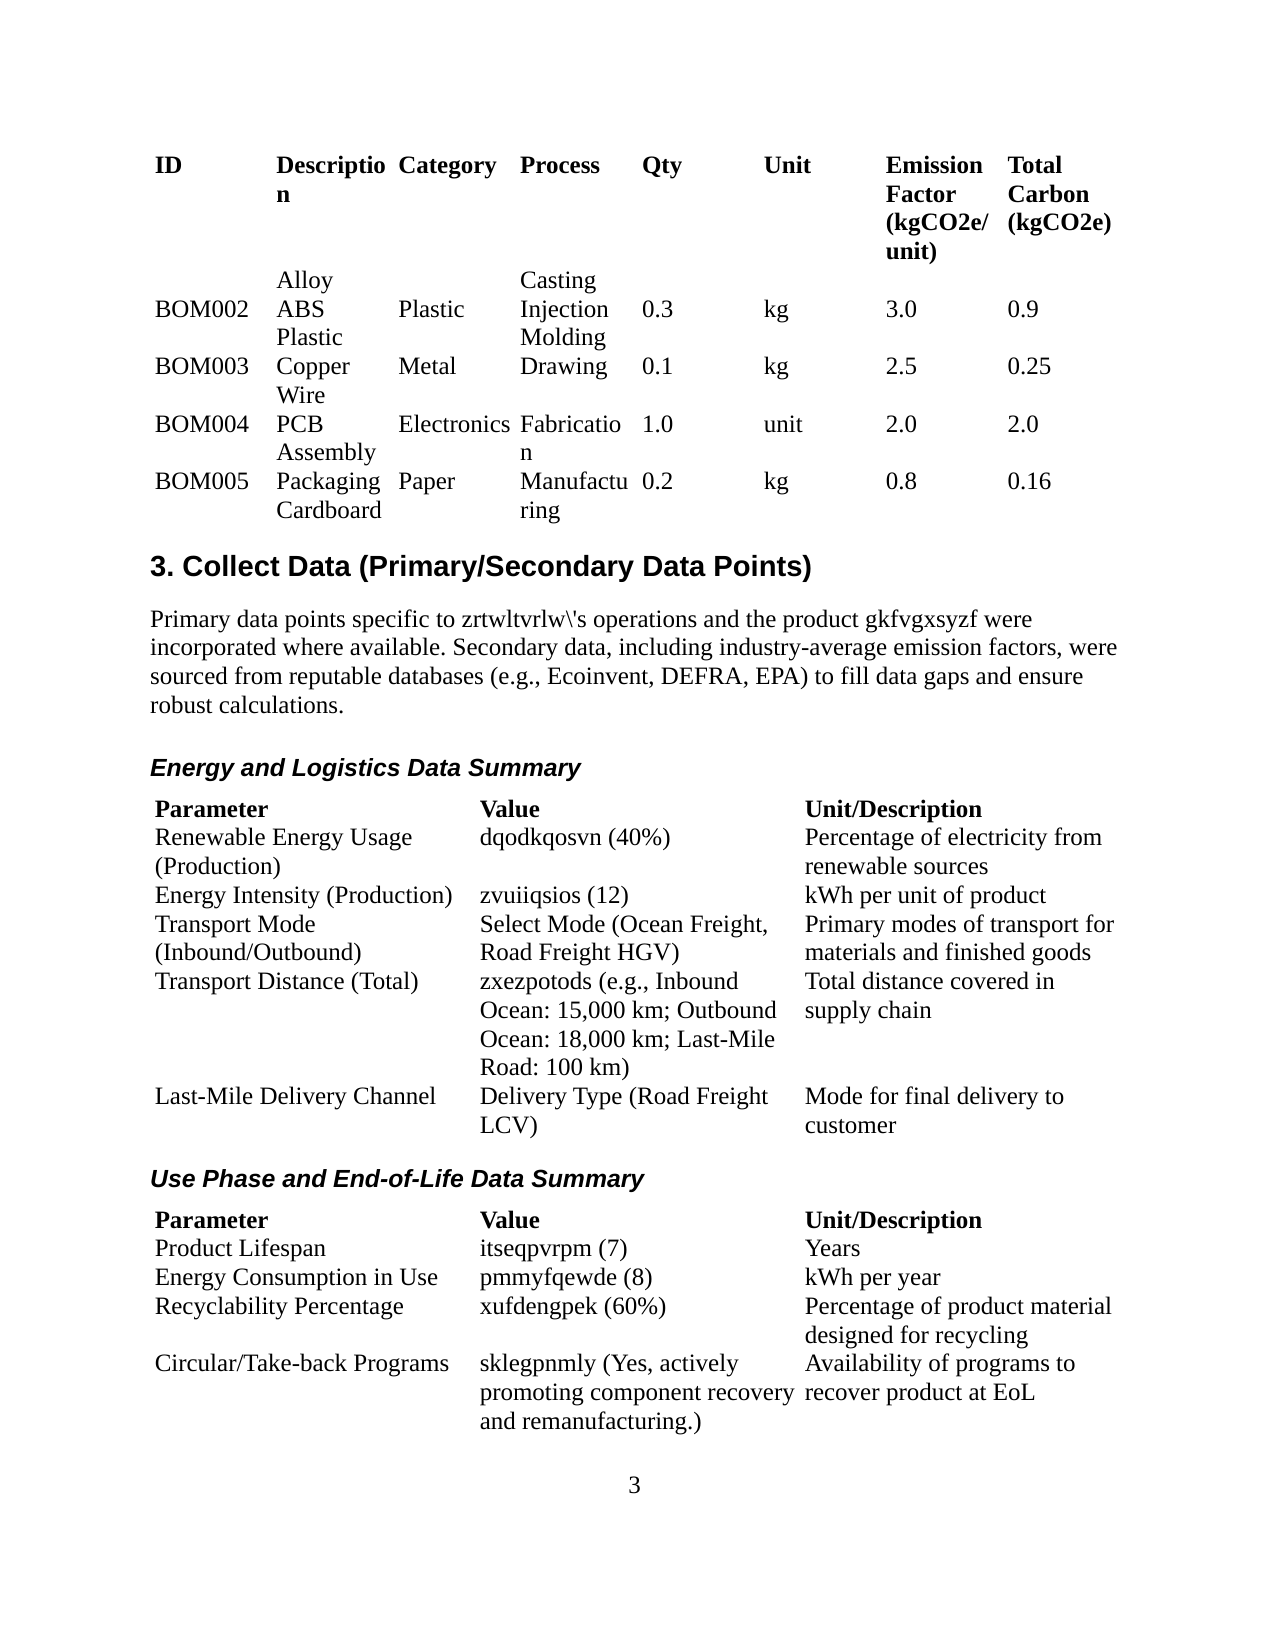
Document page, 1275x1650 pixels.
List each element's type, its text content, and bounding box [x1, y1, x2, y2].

table_cell kg [759, 466, 881, 524]
table_header Category [394, 150, 516, 265]
table_cell Drawing [516, 351, 637, 409]
table_cell Packaging Cardboard [272, 466, 394, 524]
table_header Parameter [150, 1205, 475, 1233]
table_cell [638, 265, 759, 294]
table_cell 1.0 [638, 409, 759, 466]
table_cell Manufacturing [516, 466, 637, 524]
table_cell zvuiiqsios (12) [475, 880, 800, 909]
table_cell unit [759, 409, 881, 466]
table_cell Transport Distance (Total) [150, 966, 475, 1081]
table_cell ABS Plastic [272, 294, 394, 351]
table_cell Paper [394, 466, 516, 524]
table_cell Renewable Energy Usage (Production) [150, 823, 475, 880]
table_header Value [475, 794, 800, 822]
table_cell itseqpvrpm (7) [475, 1234, 800, 1262]
table_cell 0.2 [638, 466, 759, 524]
table_cell Years [800, 1234, 1125, 1262]
table_cell 0.3 [638, 294, 759, 351]
table_cell Copper Wire [272, 351, 394, 409]
table_cell 0.8 [881, 466, 1003, 524]
table_cell 0.25 [1003, 351, 1125, 409]
table_header Value [475, 1205, 800, 1233]
table_cell Select Mode (Ocean Freight, Road Freight HGV) [475, 909, 800, 966]
table_cell BOM005 [150, 466, 272, 524]
table_cell Product Lifespan [150, 1234, 475, 1262]
table_cell Delivery Type (Road Freight LCV) [475, 1081, 800, 1139]
table_cell PCB Assembly [272, 409, 394, 466]
table_header Emission Factor (kgCO2e/unit) [881, 150, 1003, 265]
table_cell Energy Consumption in Use [150, 1262, 475, 1291]
table_cell BOM002 [150, 294, 272, 351]
table_cell Fabrication [516, 409, 637, 466]
table_cell Total distance covered in supply chain [800, 966, 1125, 1081]
table_cell [759, 265, 881, 294]
table_cell Electronics [394, 409, 516, 466]
subtitle 3. Collect Data (Primary/Secondary Data Points) [150, 549, 1125, 582]
table_cell Recyclability Percentage [150, 1291, 475, 1348]
table_cell Casting [516, 265, 637, 294]
table_cell BOM003 [150, 351, 272, 409]
table_cell Plastic [394, 294, 516, 351]
table_cell Transport Mode (Inbound/Outbound) [150, 909, 475, 966]
text Primary data points specific to zrtwltvrlw\'s operations and the product gkfvgxsyzf were incorporated where available. Secondary data, including industry-average emission factors, were sourced from reputable databases (e.g., Ecoinvent, DEFRA, EPA) to fill data gaps and ensure robust calculations. [150, 604, 1125, 719]
table_cell [394, 265, 516, 294]
table_cell [150, 265, 272, 294]
table_cell 0.1 [638, 351, 759, 409]
table_cell sklegpnmly (Yes, actively promoting component recovery and remanufacturing.) [475, 1349, 800, 1435]
table_header Unit/Description [800, 794, 1125, 822]
table_cell zxezpotods (e.g., Inbound Ocean: 15,000 km; Outbound Ocean: 18,000 km; Last-Mile Road: 100 km) [475, 966, 800, 1081]
table_cell Last-Mile Delivery Channel [150, 1081, 475, 1139]
subtitle Use Phase and End-of-Life Data Summary [150, 1164, 1125, 1192]
table_cell kg [759, 351, 881, 409]
table_header Description [272, 150, 394, 265]
table_cell dqodkqosvn (40%) [475, 823, 800, 880]
table_header Qty [638, 150, 759, 265]
table_cell kg [759, 294, 881, 351]
table_cell Primary modes of transport for materials and finished goods [800, 909, 1125, 966]
table_cell 0.9 [1003, 294, 1125, 351]
table_cell Injection Molding [516, 294, 637, 351]
table_cell 2.5 [881, 351, 1003, 409]
table_cell Circular/Take-back Programs [150, 1349, 475, 1435]
table_cell Metal [394, 351, 516, 409]
table_cell xufdengpek (60%) [475, 1291, 800, 1348]
table_cell Percentage of product material designed for recycling [800, 1291, 1125, 1348]
table_header Unit [759, 150, 881, 265]
table_cell [881, 265, 1003, 294]
table_cell Energy Intensity (Production) [150, 880, 475, 909]
table_header ID [150, 150, 272, 265]
table_cell kWh per year [800, 1262, 1125, 1291]
table_cell [1003, 265, 1125, 294]
table_cell Availability of programs to recover product at EoL [800, 1349, 1125, 1435]
table_cell 0.16 [1003, 466, 1125, 524]
table_header Unit/Description [800, 1205, 1125, 1233]
table_cell 2.0 [1003, 409, 1125, 466]
table_cell Alloy [272, 265, 394, 294]
table_cell pmmyfqewde (8) [475, 1262, 800, 1291]
table_cell Mode for final delivery to customer [800, 1081, 1125, 1139]
table_cell Percentage of electricity from renewable sources [800, 823, 1125, 880]
table_header Parameter [150, 794, 475, 822]
subtitle Energy and Logistics Data Summary [150, 753, 1125, 781]
table_cell kWh per unit of product [800, 880, 1125, 909]
table_cell BOM004 [150, 409, 272, 466]
table_header Process [516, 150, 637, 265]
table_cell 2.0 [881, 409, 1003, 466]
table_header Total Carbon (kgCO2e) [1003, 150, 1125, 265]
table_cell 3.0 [881, 294, 1003, 351]
